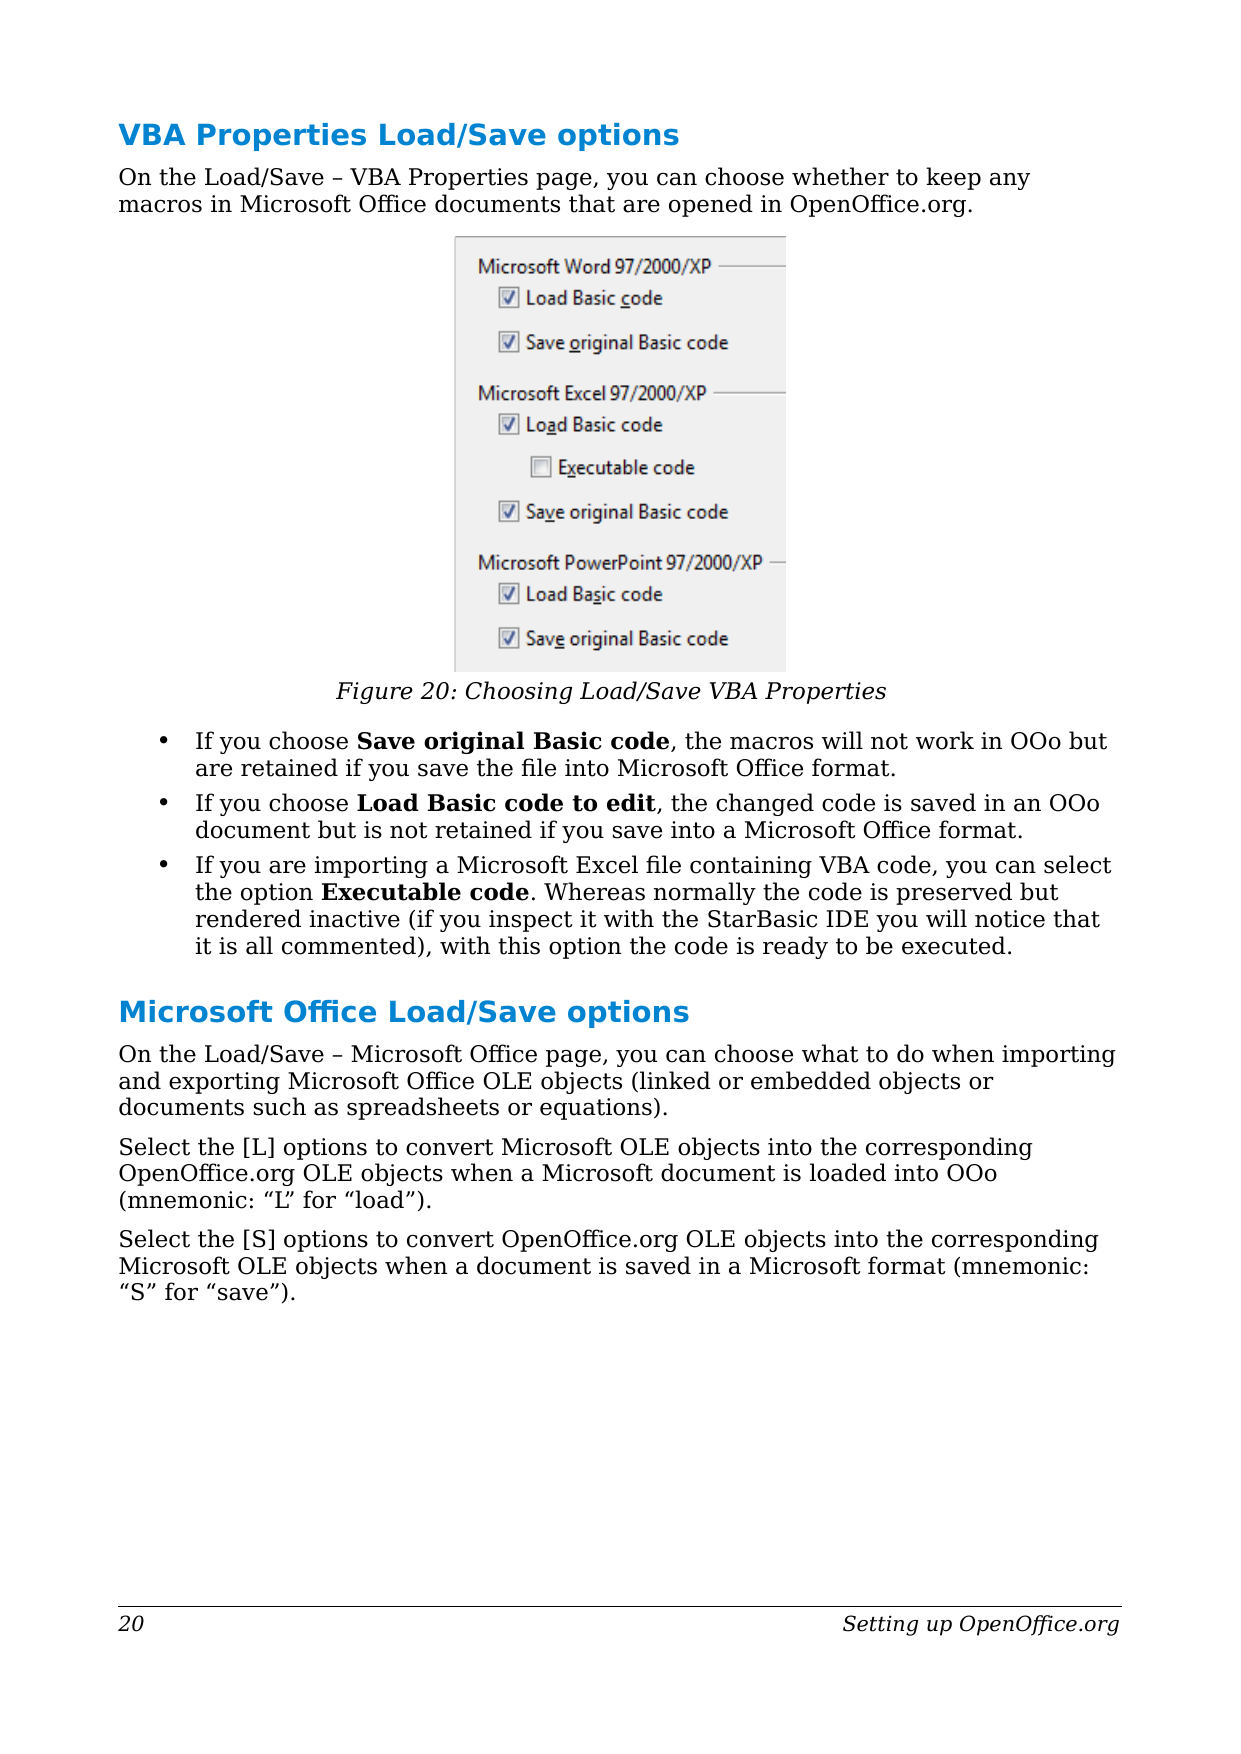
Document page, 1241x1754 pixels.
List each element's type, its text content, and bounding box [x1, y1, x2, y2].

text Select the [L] options to convert Microsoft OLE objects into the corresponding OpenOffice.org OLE objects when a Microsoft document is loaded into OOo (mnemonic: “L” for “load”). [118, 1134, 1122, 1214]
list If you are importing a Microsoft Excel file containing VBA code, you can select the option Executable code. Whereas normally the code is preserved but rendered inactive (if you inspect it with the StarBasic IDE you will notice that it is all commented), with this option the code is ready to be executed. [156, 850, 1122, 959]
text Select the [S] options to convert OpenOffice.org OLE objects into the corresponding Microsoft OLE objects when a document is saved in a Microsoft format (mnemonic: “S” for “save”). [118, 1226, 1122, 1306]
list If you choose Save original Basic code, the macros will not work in OOo but are retained if you save the file into Microsoft Office format. [156, 726, 1122, 782]
list If you choose Load Basic code to edit, the changed code is saved in an OOo document but is not retained if you save into a Microsoft Office format. [156, 788, 1122, 844]
text Figure 20: Choosing Load/Save VBA Properties [336, 678, 904, 704]
subtitle Microsoft Office Load/Save options [118, 995, 1122, 1029]
subtitle VBA Properties Load/Save options [118, 118, 1122, 152]
text On the Load/Save – Microsoft Office page, you can choose what to do when importing and exporting Microsoft Office OLE objects (linked or embedded objects or documents such as spreadsheets or equations). [118, 1041, 1122, 1121]
picture [454, 236, 786, 672]
text On the Load/Save – VBA Properties page, you can choose whether to keep any macros in Microsoft Office documents that are opened in OpenOffice.org. [118, 164, 1122, 218]
